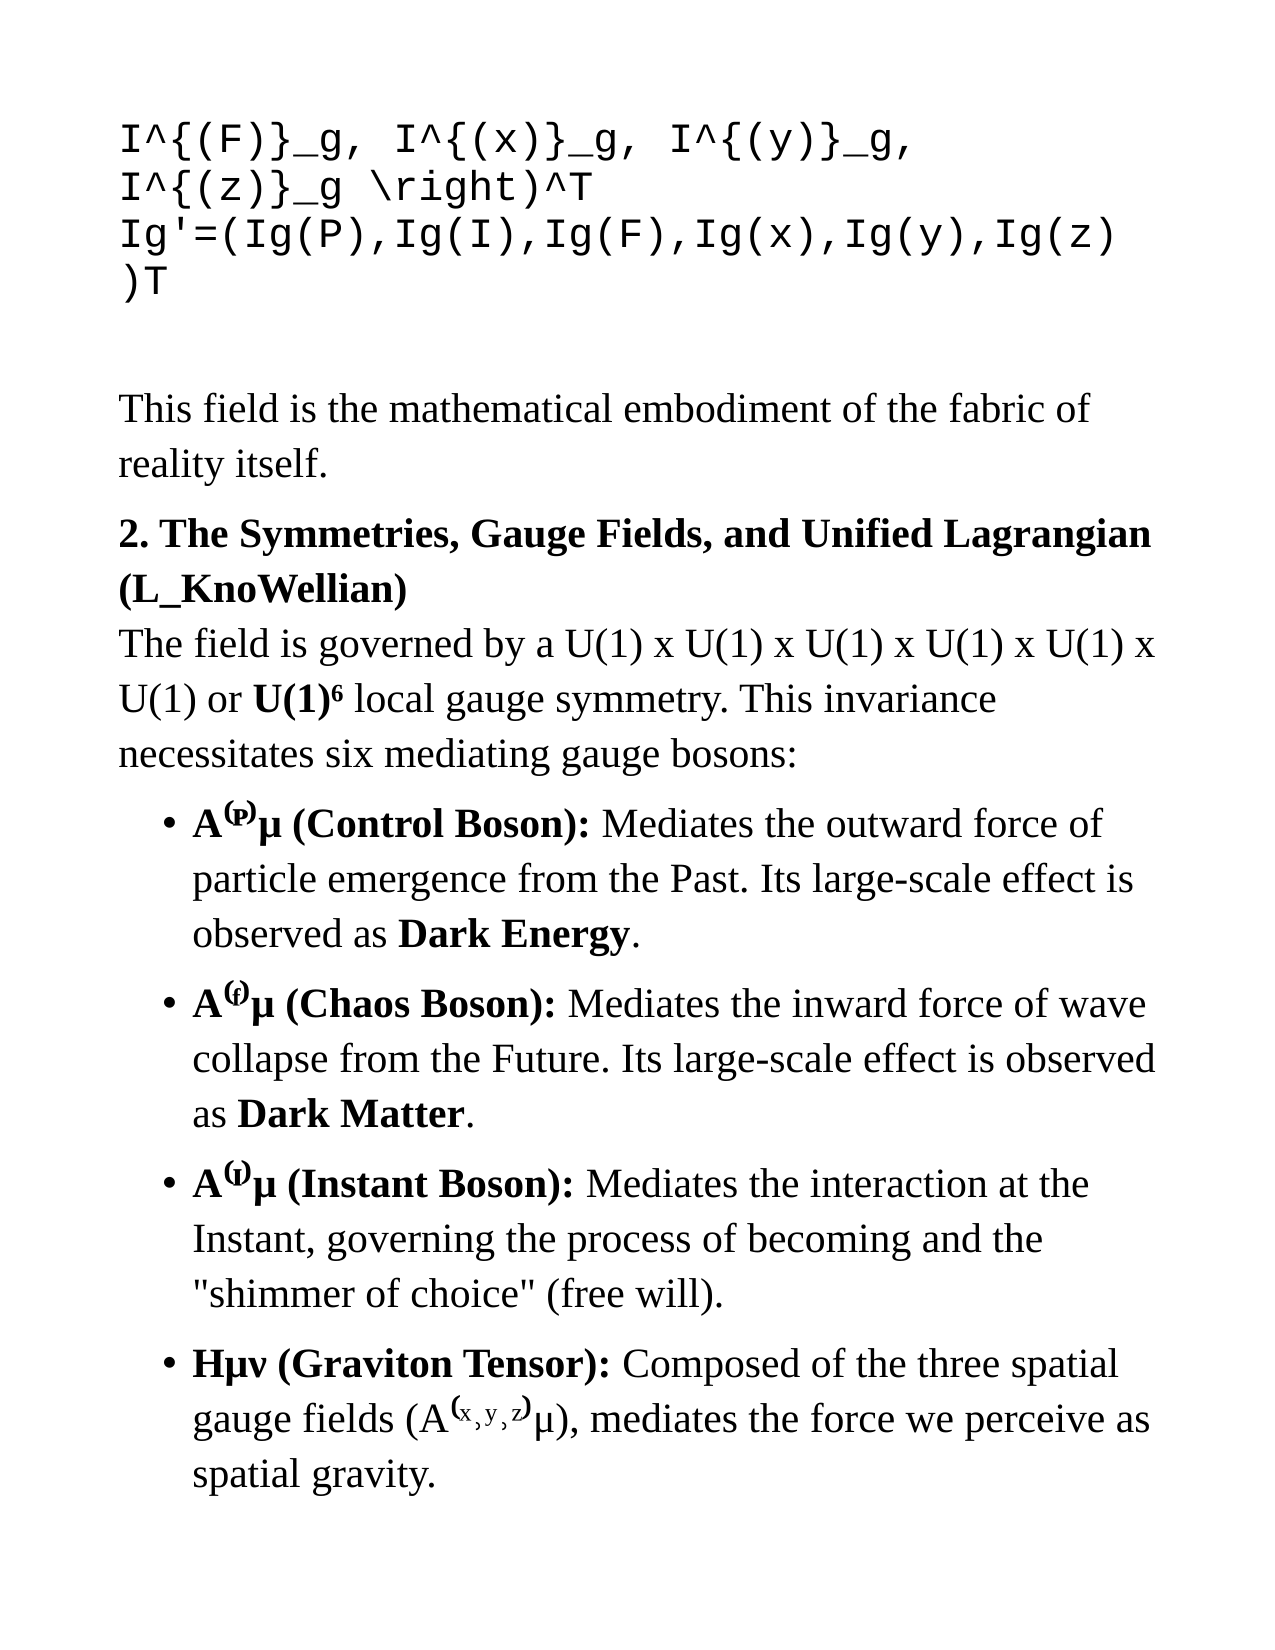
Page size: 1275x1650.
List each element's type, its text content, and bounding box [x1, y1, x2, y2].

text 2. The Symmetries, Gauge Fields, and Unified Lagrangian (L_KnoWellian) The field is governed by a U(1) x U(1) x U(1) x U(1) x U(1) x U(1) or U(1)⁶ local gauge symmetry. This invariance necessitates six mediating gauge bosons: [118, 508, 1157, 777]
text Ig′​=(Ig(P)​,Ig(I)​,Ig(F)​,Ig(x)​,Ig(y)​,Ig(z)​)T [118, 212, 1157, 307]
list Hμν (Graviton Tensor): Composed of the three spatial gauge fields (A⁽ˣ˒ʸ˒ᶻ⁾μ), mediates the force we perceive as spatial gravity. [162, 1338, 1157, 1497]
text This field is the mathematical embodiment of the fabric of reality itself. [118, 383, 1157, 487]
list A⁽ᴵ⁾μ (Instant Boson): Mediates the interaction at the Instant, governing the process of becoming and the "shimmer of choice" (free will). [162, 1158, 1157, 1317]
list A⁽ᴾ⁾μ (Control Boson): Mediates the outward force of particle emergence from the Past. Its large-scale effect is observed as Dark Energy. [162, 798, 1157, 957]
list A⁽ᶠ⁾μ (Chaos Boson): Mediates the inward force of wave collapse from the Future. Its large-scale effect is observed as Dark Matter. [162, 978, 1157, 1137]
text I^{(F)}_g, I^{(x)}_g, I^{(y)}_g, I^{(z)}_g \right)^T [118, 118, 1157, 212]
